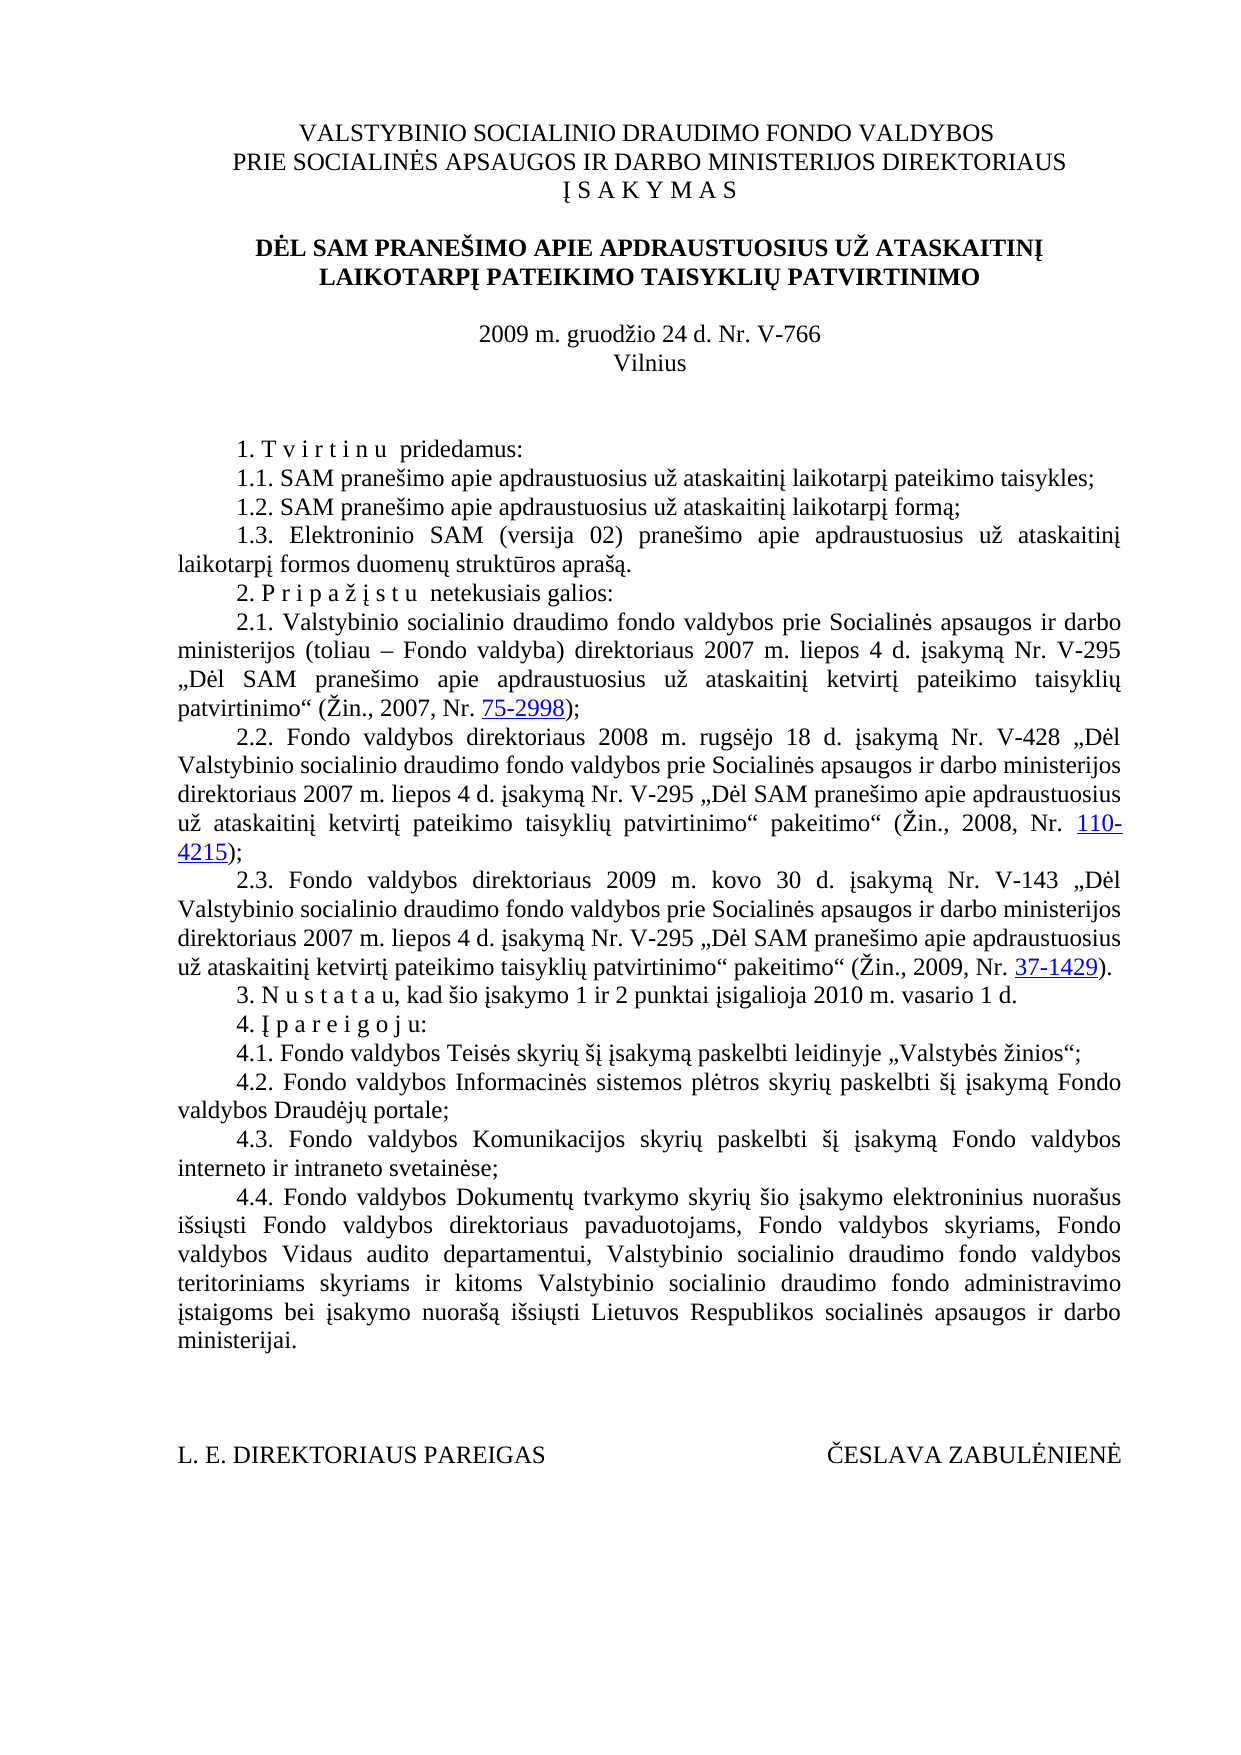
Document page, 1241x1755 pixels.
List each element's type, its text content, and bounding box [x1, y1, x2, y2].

text 4.1. Fondo valdybos Teisės skyrių šį įsakymą paskelbti leidinyje „Valstybės žinios“; [177, 1038, 1122, 1067]
text 1.3. Elektroninio SAM (versija 02) pranešimo apie apdraustuosius už ataskaitinį laikotarpį formos duomenų struktūros aprašą. [177, 521, 1122, 578]
text VALSTYBINIO SOCIALINIO DRAUDIMO FONDO VALDYBOS [177, 118, 1122, 147]
text 2.2. Fondo valdybos direktoriaus 2008 m. rugsėjo 18 d. įsakymą Nr. V-428 „Dėl Valstybinio socialinio draudimo fondo valdybos prie Socialinės apsaugos ir darbo ministerijos direktoriaus 2007 m. liepos 4 d. įsakymą Nr. V-295 „Dėl SAM pranešimo apie apdraustuosius už ataskaitinį ketvirtį pateikimo taisyklių patvirtinimo“ pakeitimo“ (Žin., 2008, Nr. 110-4215); [177, 722, 1122, 866]
text 1.2. SAM pranešimo apie apdraustuosius už ataskaitinį laikotarpį formą; [177, 492, 1122, 521]
text PRIE SOCIALINĖS APSAUGOS IR DARBO MINISTERIJOS DIREKTORIAUS [177, 147, 1122, 176]
text 4.3. Fondo valdybos Komunikacijos skyrių paskelbti šį įsakymą Fondo valdybos interneto ir intraneto svetainėse; [177, 1124, 1122, 1182]
text 1. Tvirtinu pridedamus: [177, 434, 1122, 463]
text 2.3. Fondo valdybos direktoriaus 2009 m. kovo 30 d. įsakymą Nr. V-143 „Dėl Valstybinio socialinio draudimo fondo valdybos prie Socialinės apsaugos ir darbo ministerijos direktoriaus 2007 m. liepos 4 d. įsakymą Nr. V-295 „Dėl SAM pranešimo apie apdraustuosius už ataskaitinį ketvirtį pateikimo taisyklių patvirtinimo“ pakeitimo“ (Žin., 2009, Nr. 37-1429). [177, 866, 1122, 981]
text ĮSAKYMAS [177, 176, 1122, 204]
text L. e. direktoriaus pareigas Česlava Zabulėnienė [177, 1441, 1122, 1469]
text Vilnius [177, 348, 1122, 377]
text 2009 m. gruodžio 24 d. Nr. V-766 [177, 319, 1122, 348]
text 2.1. Valstybinio socialinio draudimo fondo valdybos prie Socialinės apsaugos ir darbo ministerijos (toliau – Fondo valdyba) direktoriaus 2007 m. liepos 4 d. įsakymą Nr. V-295 „Dėl SAM pranešimo apie apdraustuosius už ataskaitinį ketvirtį pateikimo taisyklių patvirtinimo“ (Žin., 2007, Nr. 75-2998); [177, 607, 1122, 722]
text 1.1. SAM pranešimo apie apdraustuosius už ataskaitinį laikotarpį pateikimo taisykles; [177, 463, 1122, 492]
text 4. Įpareigoju: [177, 1009, 1122, 1038]
text 4.4. Fondo valdybos Dokumentų tvarkymo skyrių šio įsakymo elektroninius nuorašus išsiųsti Fondo valdybos direktoriaus pavaduotojams, Fondo valdybos skyriams, Fondo valdybos Vidaus audito departamentui, Valstybinio socialinio draudimo fondo valdybos teritoriniams skyriams ir kitoms Valstybinio socialinio draudimo fondo administravimo įstaigoms bei įsakymo nuorašą išsiųsti Lietuvos Respublikos socialinės apsaugos ir darbo ministerijai. [177, 1182, 1122, 1354]
text 4.2. Fondo valdybos Informacinės sistemos plėtros skyrių paskelbti šį įsakymą Fondo valdybos Draudėjų portale; [177, 1067, 1122, 1124]
text 2. Pripažįstu netekusiais galios: [177, 578, 1122, 607]
text DĖL SAM PRANEŠIMO APIE APDRAUSTUOSIUS UŽ ATASKAITINĮ LAIKOTARPĮ PATEIKIMO TAISYKLIŲ PATVIRTINIMO [177, 233, 1122, 291]
text 3. Nustatau, kad šio įsakymo 1 ir 2 punktai įsigalioja 2010 m. vasario 1 d. [177, 981, 1122, 1009]
